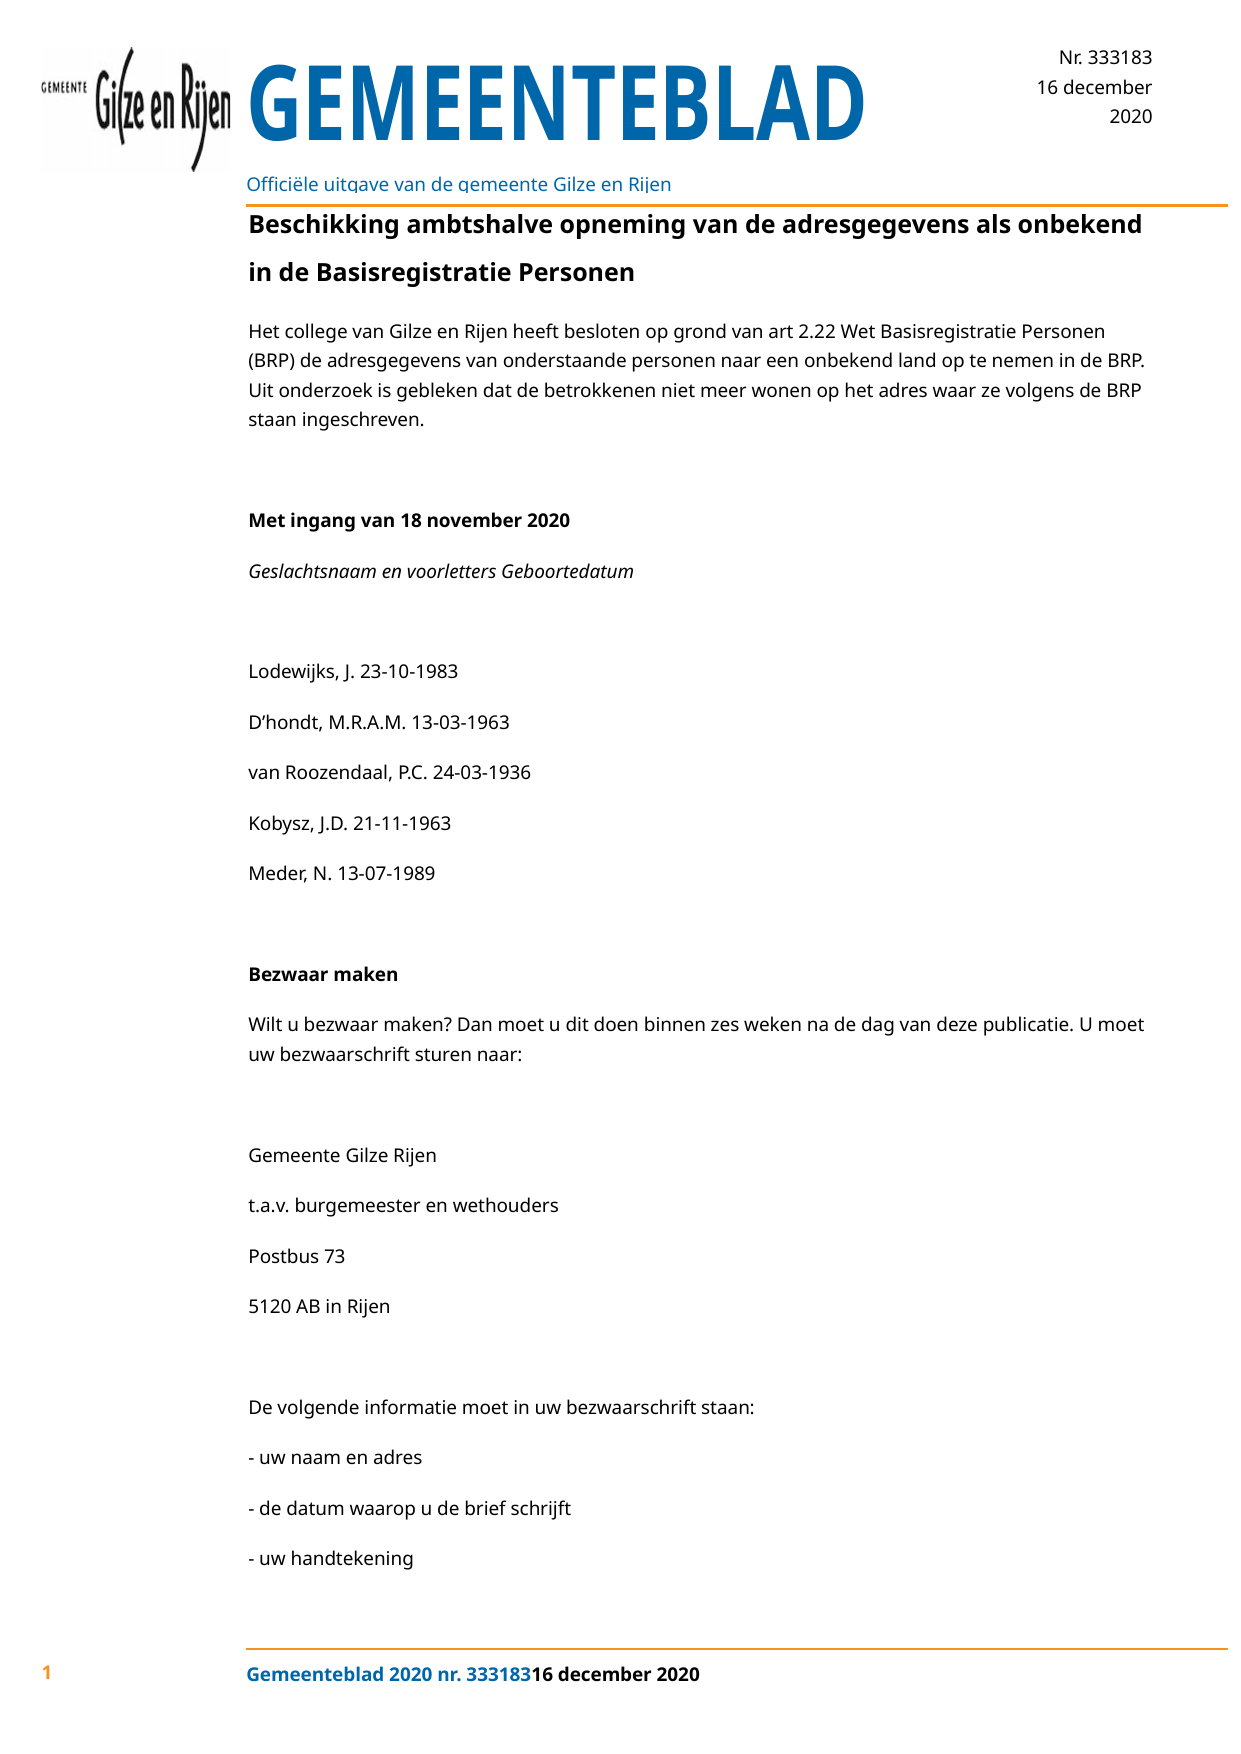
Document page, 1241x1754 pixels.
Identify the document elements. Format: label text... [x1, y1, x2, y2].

text Het college van Gilze en Rijen heeft besloten op grond van art 2.22 Wet Basisregistratie Personen (BRP) de adresgegevens van onderstaande personen naar een onbekend land op te nemen in de BRP. Uit onderzoek is gebleken dat de betrokkenen niet meer wonen op het adres waar ze volgens de BRP staan ingeschreven. [248, 318, 1152, 432]
text van Roozendaal, P.C. 24-03-1936 [248, 759, 1152, 785]
text - uw handtekening [248, 1545, 1152, 1571]
text Beschikking ambtshalve opneming van de adresgegevens als onbekend in de Basisregistratie Personen [248, 207, 1152, 288]
text Postbus 73 [248, 1243, 1152, 1269]
text - uw naam en adres [248, 1444, 1152, 1470]
text Kobysz, J.D. 21-11-1963 [248, 810, 1152, 836]
text Wilt u bezwaar maken? Dan moet u dit doen binnen zes weken na de dag van deze publicatie. U moet uw bezwaarschrift sturen naar: [248, 1012, 1152, 1067]
text Met ingang van 18 november 2020 [248, 507, 1152, 533]
picture [41, 47, 231, 172]
text 5120 AB in Rijen [248, 1293, 1152, 1319]
text - de datum waarop u de brief schrijft [248, 1495, 1152, 1521]
text Lodewijks, J. 23-10-1983 [248, 659, 1152, 684]
text De volgende informatie moet in uw bezwaarschrift staan: [248, 1394, 1152, 1420]
text Meder, N. 13-07-1989 [248, 860, 1152, 886]
text t.a.v. burgemeester en wethouders [248, 1192, 1152, 1218]
text Bezwaar maken [248, 961, 1152, 987]
text Geslachtsnaam en voorletters Geboortedatum [248, 558, 1152, 584]
text D’hondt, M.R.A.M. 13-03-1963 [248, 709, 1152, 735]
text Gemeente Gilze Rijen [248, 1142, 1152, 1168]
